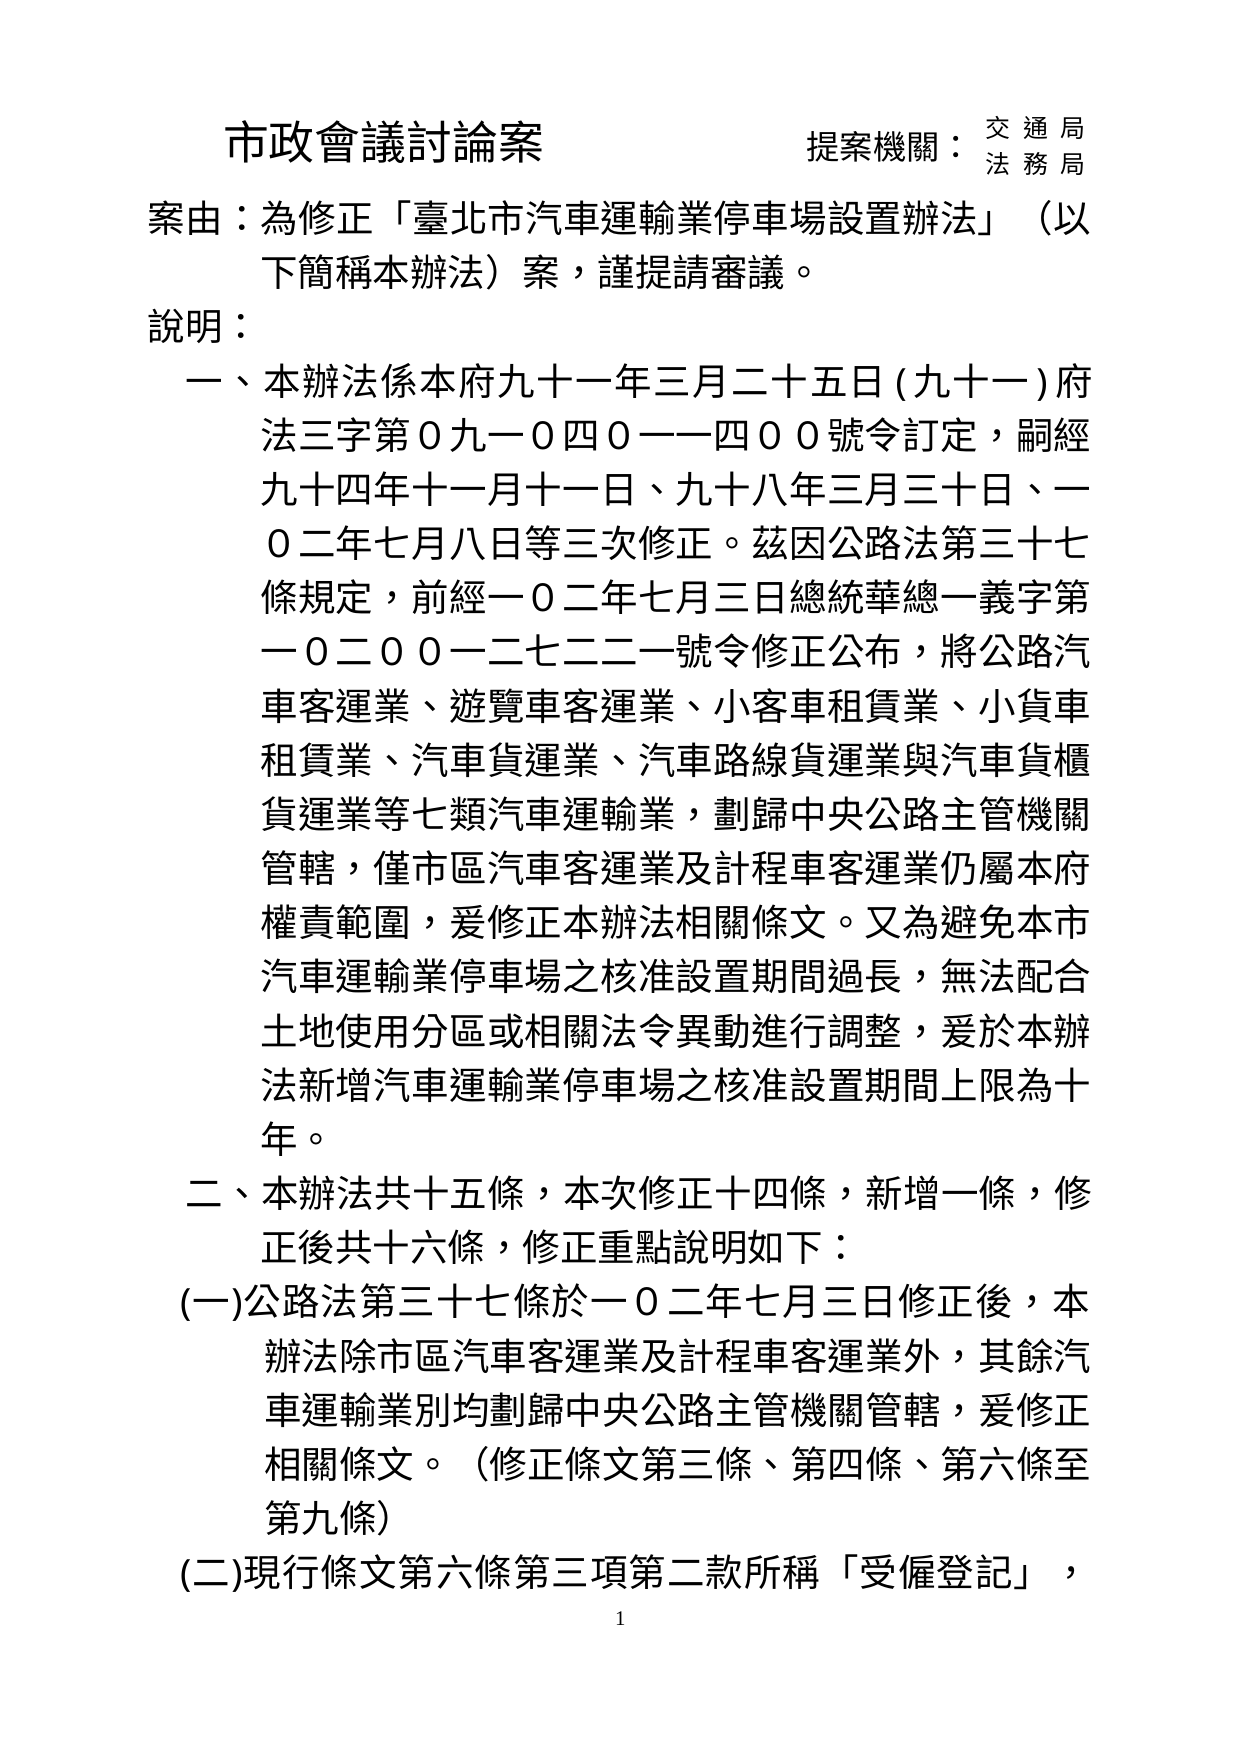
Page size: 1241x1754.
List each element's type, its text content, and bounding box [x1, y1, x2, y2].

text (一)公路法第三十七條於一０二年七月三日修正後，本辦法除市區汽車客運業及計程車客運業外，其餘汽車運輸業別均劃歸中央公路主管機關管轄，爰修正相關條文。（修正條文第三條、第四條、第六條至第九條） [148, 1272, 1092, 1543]
text 說明： [148, 297, 1092, 352]
text (二)現行條文第六條第三項第二款所稱「受僱登記」，即係實務上計程車駕駛人執業登記所載「執業事實」，為求明確，爰將「受僱登記」修正為「計程車駕駛人執業登記登載之執業事實」。又同條第三項與第四項所定計程車客運業申請免納入營業車輛數計算，應檢具之自備車輛參與經營制式契約、計程車客運業及駕駛人雙方具結之切結書等證明文件，其經本市計程車客運商業同業公會、計程車駕駛員職業工會或汽車駕駛員職業工會認證，尚不涉及受託行使公權力，爰酌作文字修正，俾免疑義。（修正條文第六條） [148, 1543, 1092, 1597]
text 二、本辦法共十五條，本次修正十四條，新增一條，修正後共十六條，修正重點說明如下： [185, 1164, 1092, 1272]
text 法 務 局 [985, 145, 1096, 181]
text 案由：為修正「臺北市汽車運輸業停車場設置辦法」（以下簡稱本辦法）案，謹提請審議。 [148, 189, 1092, 297]
text 交 通 局 [985, 109, 1096, 145]
text 一、本辦法係本府九十一年三月二十五日(九十一)府法三字第０九一０四０一一四００號令訂定，嗣經九十四年十一月十一日、九十八年三月三十日、一０二年七月八日等三次修正。茲因公路法第三十七條規定，前經一０二年七月三日總統華總一義字第一０二００一二七二二一號令修正公布，將公路汽車客運業、遊覽車客運業、小客車租賃業、小貨車租賃業、汽車貨運業、汽車路線貨運業與汽車貨櫃貨運業等七類汽車運輸業，劃歸中央公路主管機關管轄，僅市區汽車客運業及計程車客運業仍屬本府權責範圍，爰修正本辦法相關條文。又為避免本市汽車運輸業停車場之核准設置期間過長，無法配合土地使用分區或相關法令異動進行調整，爰於本辦法新增汽車運輸業停車場之核准設置期間上限為十年。 [185, 352, 1092, 1164]
text 市政會議討論案 提案機關： [970, 101, 1111, 193]
text 市政會議討論案 提案機關： [223, 116, 969, 170]
